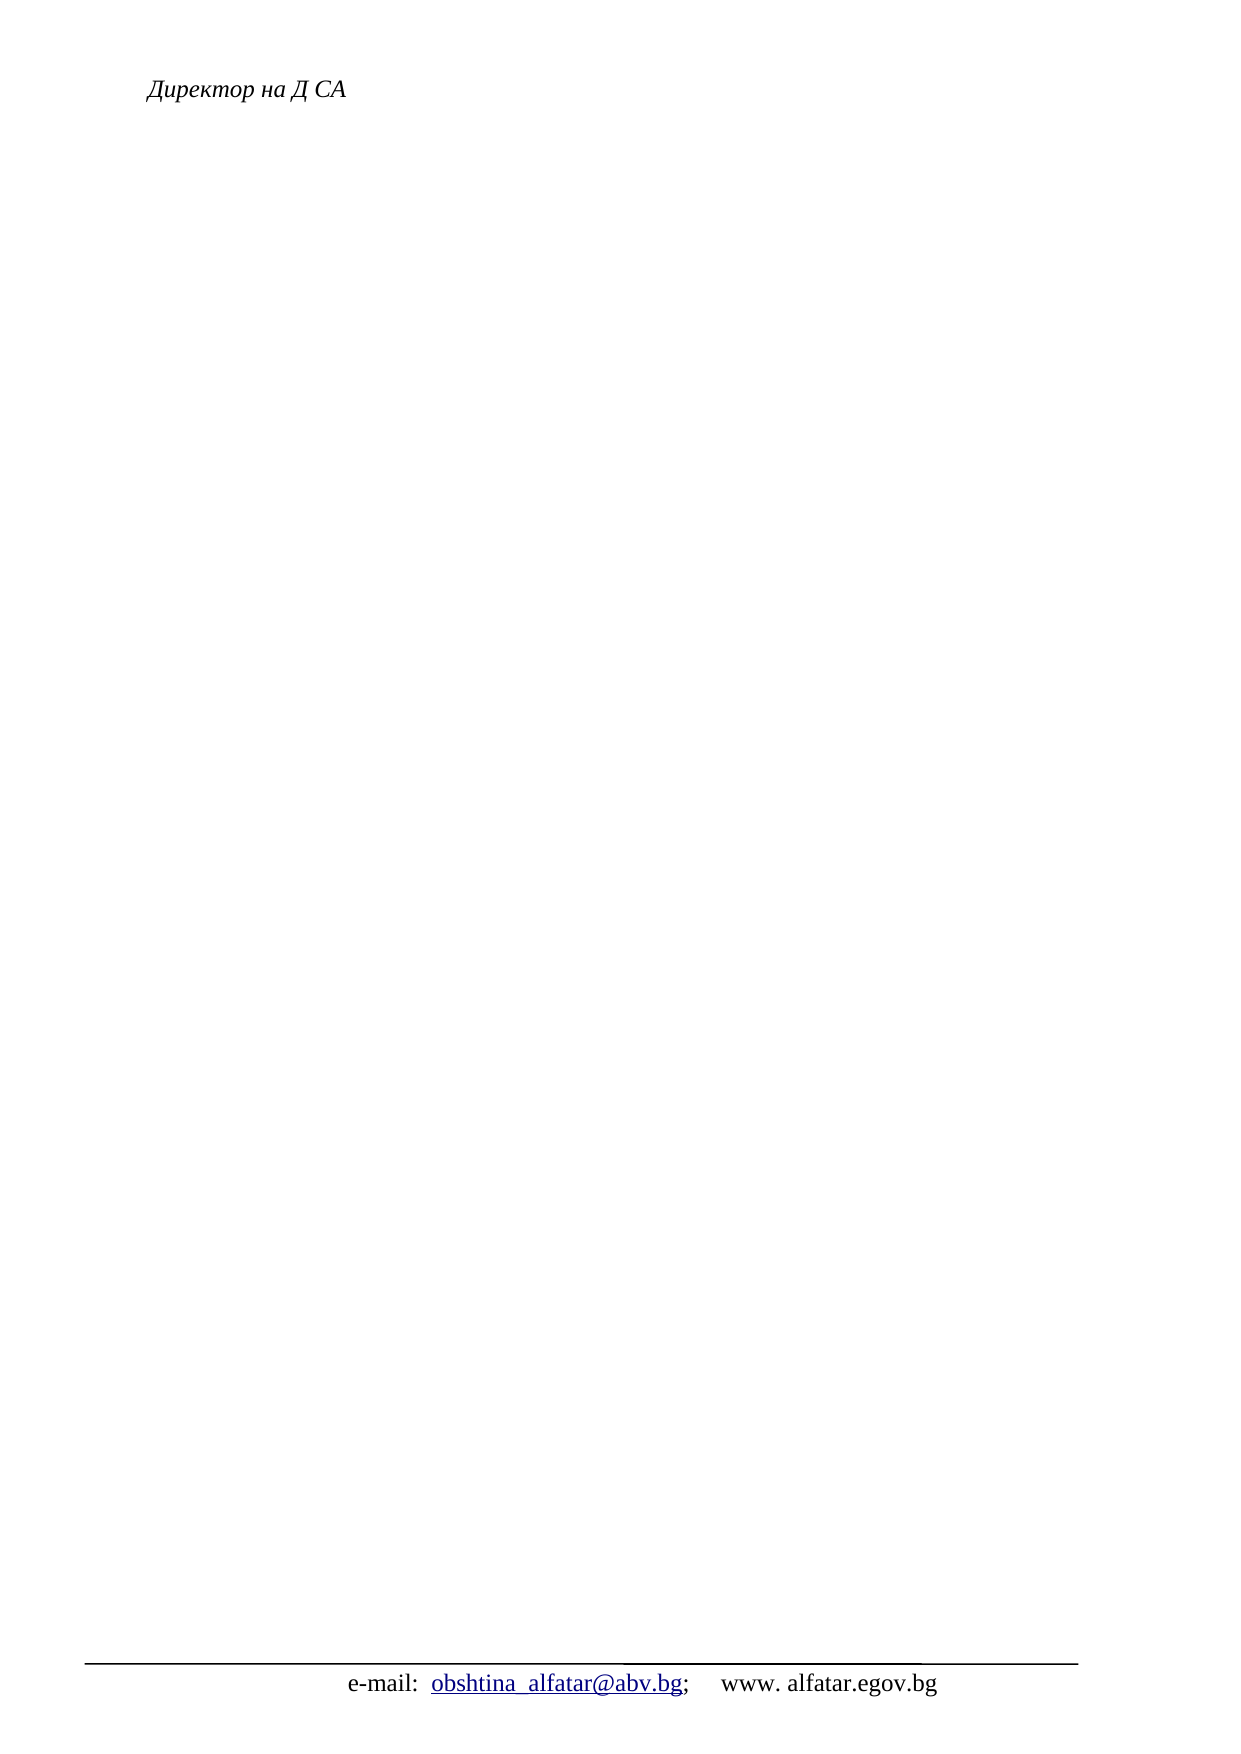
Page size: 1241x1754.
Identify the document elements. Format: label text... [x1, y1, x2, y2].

text Директор на Д СА [103, 74, 1181, 103]
